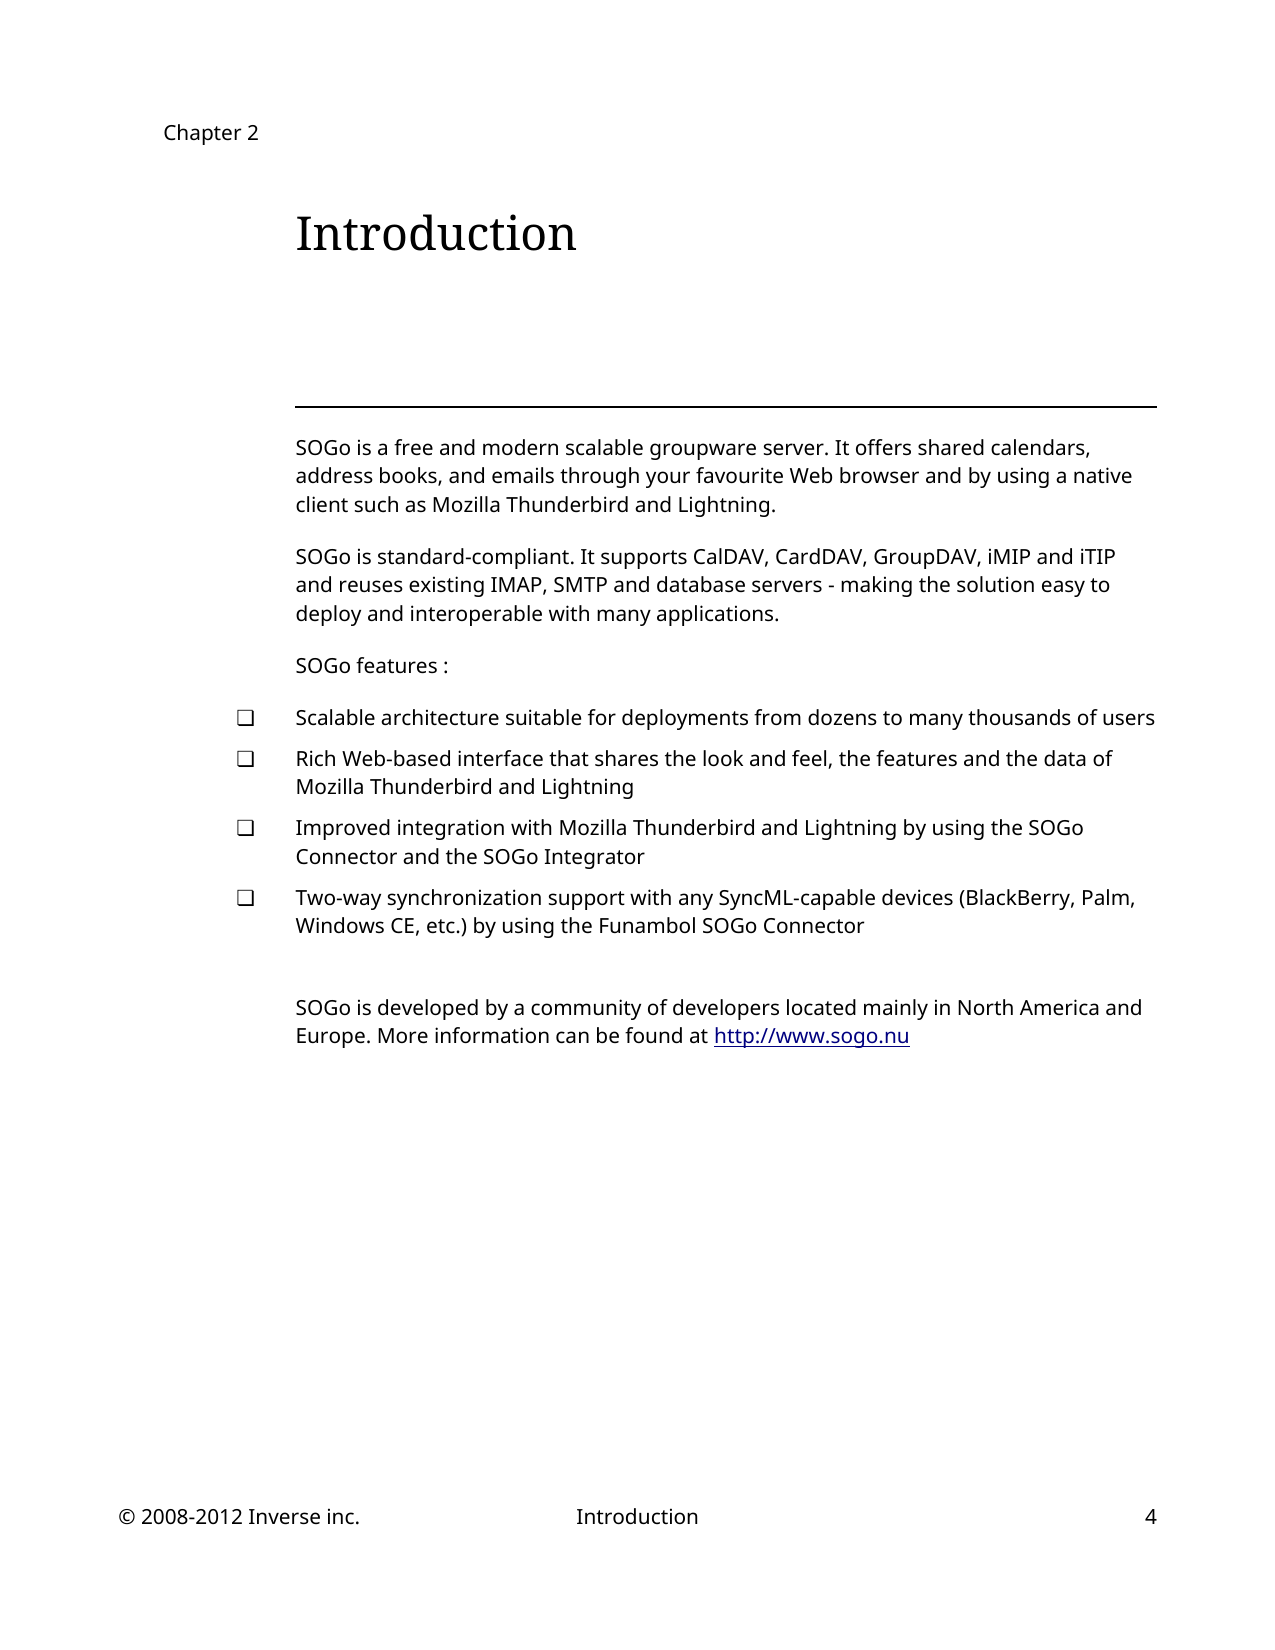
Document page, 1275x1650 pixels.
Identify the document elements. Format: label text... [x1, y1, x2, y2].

list ❏ Scalable architecture suitable for deployments from dozens to many thousands of users [236, 703, 1157, 731]
text SOGo is developed by a community of developers located mainly in North America and Europe. More information can be found at http://www.sogo.nu [295, 993, 1157, 1050]
text SOGo features : [295, 651, 1157, 679]
list ❏ Rich Web-based interface that shares the look and feel, the features and the data of Mozilla Thunderbird and Lightning [236, 744, 1157, 801]
list ❏ Improved integration with Mozilla Thunderbird and Lightning by using the SOGo Connector and the SOGo Integrator [236, 813, 1157, 870]
subtitle Introduction [295, 201, 1157, 406]
text SOGo is standard-compliant. It supports CalDAV, CardDAV, GroupDAV, iMIP and iTIP and reuses existing IMAP, SMTP and database servers - making the solution easy to deploy and interoperable with many applications. [295, 542, 1157, 627]
text SOGo is a free and modern scalable groupware server. It offers shared calendars, address books, and emails through your favourite Web browser and by using a native client such as Mozilla Thunderbird and Lightning. [295, 433, 1157, 518]
list ❏ Two-way synchronization support with any SyncML-capable devices (BlackBerry, Palm, Windows CE, etc.) by using the Funambol SOGo Connector [236, 883, 1157, 939]
